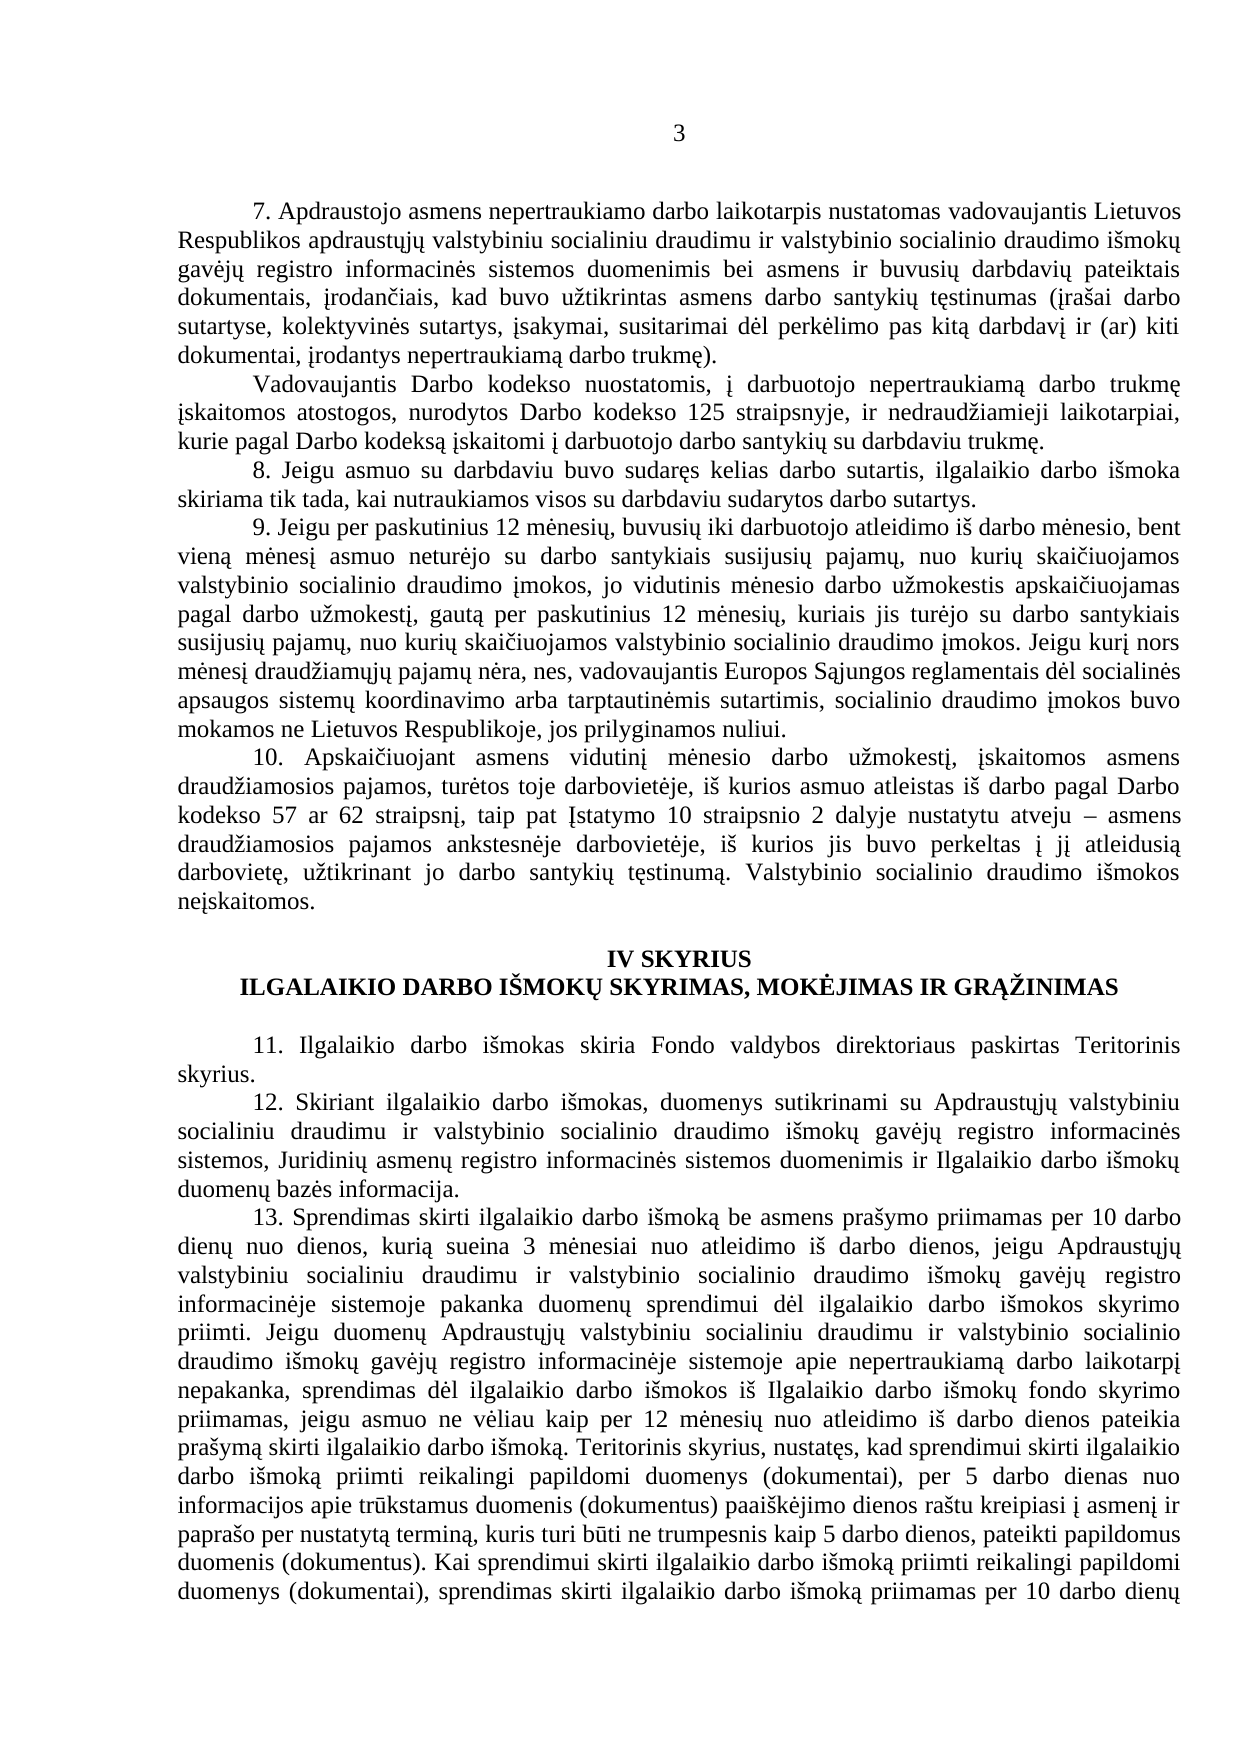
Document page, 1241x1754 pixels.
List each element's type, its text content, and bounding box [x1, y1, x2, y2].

text 10. Apskaičiuojant asmens vidutinį mėnesio darbo užmokestį, įskaitomos asmens draudžiamosios pajamos, turėtos toje darbovietėje, iš kurios asmuo atleistas iš darbo pagal Darbo kodekso 57 ar 62 straipsnį, taip pat Įstatymo 10 straipsnio 2 dalyje nustatytu atveju – asmens draudžiamosios pajamos ankstesnėje darbovietėje, iš kurios jis buvo perkeltas į jį atleidusią darbovietę, užtikrinant jo darbo santykių tęstinumą. Valstybinio socialinio draudimo išmokos neįskaitomos. [177, 742, 1181, 915]
text IV SKYRIUS [177, 944, 1181, 972]
text 11. Ilgalaikio darbo išmokas skiria Fondo valdybos direktoriaus paskirtas Teritorinis skyrius. [177, 1030, 1181, 1087]
text 9. Jeigu per paskutinius 12 mėnesių, buvusių iki darbuotojo atleidimo iš darbo mėnesio, bent vieną mėnesį asmuo neturėjo su darbo santykiais susijusių pajamų, nuo kurių skaičiuojamos valstybinio socialinio draudimo įmokos, jo vidutinis mėnesio darbo užmokestis apskaičiuojamas pagal darbo užmokestį, gautą per paskutinius 12 mėnesių, kuriais jis turėjo su darbo santykiais susijusių pajamų, nuo kurių skaičiuojamos valstybinio socialinio draudimo įmokos. Jeigu kurį nors mėnesį draudžiamųjų pajamų nėra, nes, vadovaujantis Europos Sąjungos reglamentais dėl socialinės apsaugos sistemų koordinavimo arba tarptautinėmis sutartimis, socialinio draudimo įmokos buvo mokamos ne Lietuvos Respublikoje, jos prilyginamos nuliui. [177, 512, 1181, 742]
text 13. Sprendimas skirti ilgalaikio darbo išmoką be asmens prašymo priimamas per 10 darbo dienų nuo dienos, kurią sueina 3 mėnesiai nuo atleidimo iš darbo dienos, jeigu Apdraustųjų valstybiniu socialiniu draudimu ir valstybinio socialinio draudimo išmokų gavėjų registro informacinėje sistemoje pakanka duomenų sprendimui dėl ilgalaikio darbo išmokos skyrimo priimti. Jeigu duomenų Apdraustųjų valstybiniu socialiniu draudimu ir valstybinio socialinio draudimo išmokų gavėjų registro informacinėje sistemoje apie nepertraukiamą darbo laikotarpį nepakanka, sprendimas dėl ilgalaikio darbo išmokos iš Ilgalaikio darbo išmokų fondo skyrimo priimamas, jeigu asmuo ne vėliau kaip per 12 mėnesių nuo atleidimo iš darbo dienos pateikia prašymą skirti ilgalaikio darbo išmoką. Teritorinis skyrius, nustatęs, kad sprendimui skirti ilgalaikio darbo išmoką priimti reikalingi papildomi duomenys (dokumentai), per 5 darbo dienas nuo informacijos apie trūkstamus duomenis (dokumentus) paaiškėjimo dienos raštu kreipiasi į asmenį ir paprašo per nustatytą terminą, kuris turi būti ne trumpesnis kaip 5 darbo dienos, pateikti papildomus duomenis (dokumentus). Kai sprendimui skirti ilgalaikio darbo išmoką priimti reikalingi papildomi duomenys (dokumentai), sprendimas skirti ilgalaikio darbo išmoką priimamas per 10 darbo dienų [177, 1202, 1181, 1605]
text Vadovaujantis Darbo kodekso nuostatomis, į darbuotojo nepertraukiamą darbo trukmę įskaitomos atostogos, nurodytos Darbo kodekso 125 straipsnyje, ir nedraudžiamieji laikotarpiai, kurie pagal Darbo kodeksą įskaitomi į darbuotojo darbo santykių su darbdaviu trukmę. [177, 369, 1181, 455]
text 12. Skiriant ilgalaikio darbo išmokas, duomenys sutikrinami su Apdraustųjų valstybiniu socialiniu draudimu ir valstybinio socialinio draudimo išmokų gavėjų registro informacinės sistemos, Juridinių asmenų registro informacinės sistemos duomenimis ir Ilgalaikio darbo išmokų duomenų bazės informacija. [177, 1087, 1181, 1202]
text ILGALAIKIO DARBO IŠMOKų SKYRIMAS, MOKĖJIMAS IR grąžinimas [177, 972, 1181, 1001]
text 7. Apdraustojo asmens nepertraukiamo darbo laikotarpis nustatomas vadovaujantis Lietuvos Respublikos apdraustųjų valstybiniu socialiniu draudimu ir valstybinio socialinio draudimo išmokų gavėjų registro informacinės sistemos duomenimis bei asmens ir buvusių darbdavių pateiktais dokumentais, įrodančiais, kad buvo užtikrintas asmens darbo santykių tęstinumas (įrašai darbo sutartyse, kolektyvinės sutartys, įsakymai, susitarimai dėl perkėlimo pas kitą darbdavį ir (ar) kiti dokumentai, įrodantys nepertraukiamą darbo trukmę). [177, 196, 1181, 369]
text 8. Jeigu asmuo su darbdaviu buvo sudaręs kelias darbo sutartis, ilgalaikio darbo išmoka skiriama tik tada, kai nutraukiamos visos su darbdaviu sudarytos darbo sutartys. [177, 455, 1181, 512]
